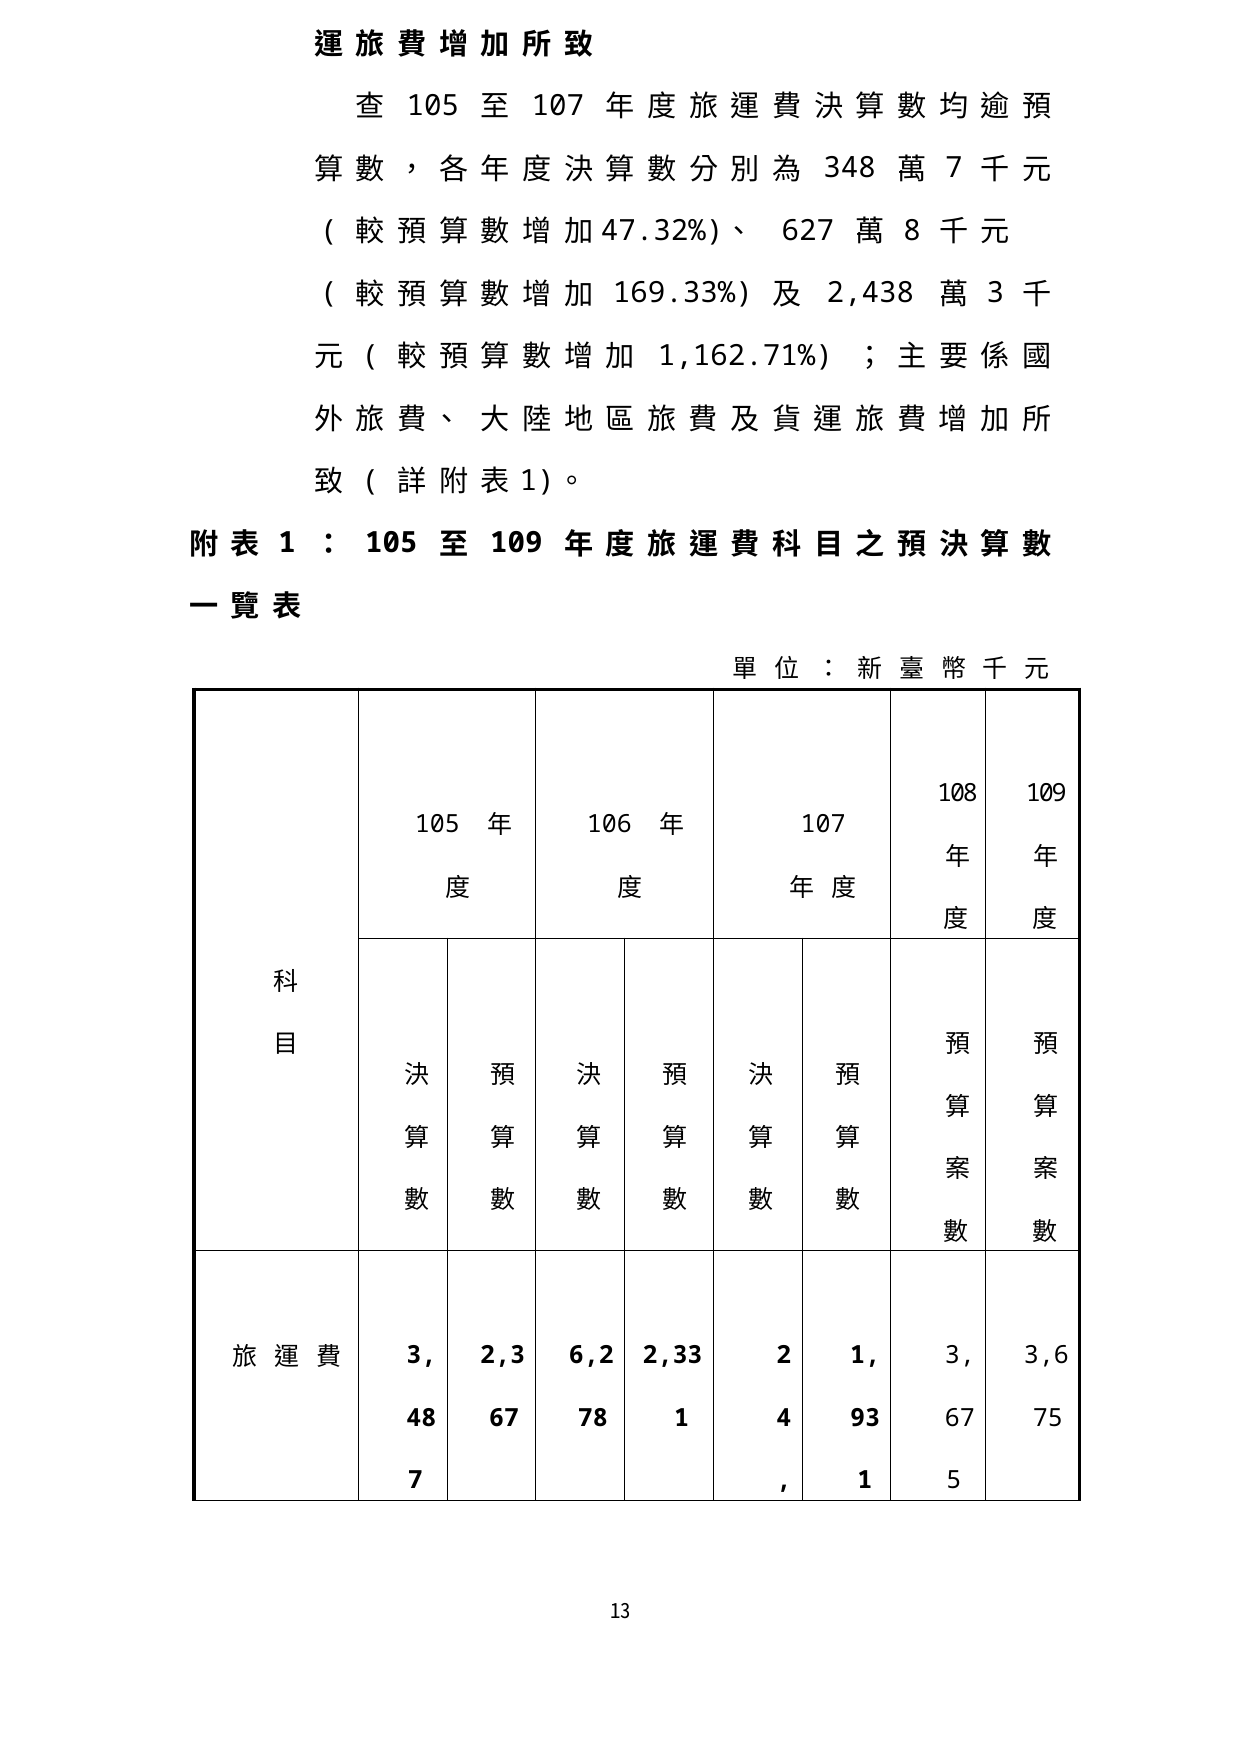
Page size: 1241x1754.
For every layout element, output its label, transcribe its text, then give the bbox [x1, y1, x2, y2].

table_cell 決算數 [536, 939, 624, 1250]
table_cell 預算案數 [891, 939, 985, 1250]
table_cell 預算數 [803, 939, 890, 1250]
text 附表1：105至109年度旅運費科目之預決算數一覽表 [183, 500, 1058, 625]
table_cell 旅運費 [196, 1251, 358, 1500]
table_header 科 目 [196, 691, 358, 1250]
table_header 107年度 [714, 691, 890, 937]
table_cell 預算案數 [986, 939, 1078, 1250]
table_cell 24, [714, 1251, 802, 1500]
table_header 108年度 [891, 691, 985, 937]
table_cell 3,675 [986, 1251, 1078, 1500]
table_header 105年度 [359, 691, 535, 937]
text 查105至107年度旅運費決算數均逾預算數，各年度決算數分別為348萬7千元(較預算數增加47.32%)、627萬8千元(較預算數增加169.33%)及2,438萬3千元(較預算數增加1,162.71%)；主要係國外旅費、大陸地區旅費及貨運旅費增加所致(詳附表1)。 [271, 62, 1058, 500]
table_cell 1,931 [803, 1251, 890, 1500]
table_cell 決算數 [359, 939, 447, 1250]
table_cell 決算數 [714, 939, 802, 1250]
table_cell 預算數 [625, 939, 713, 1250]
text 運旅費增加所致 [242, 0, 1058, 62]
table_cell 6,278 [536, 1251, 624, 1500]
table_cell 2,331 [625, 1251, 713, 1500]
table_header 109年度 [986, 691, 1078, 937]
text 單位：新臺幣千元 [183, 625, 1058, 687]
table_cell 2,367 [448, 1251, 535, 1500]
table_cell 預算數 [448, 939, 535, 1250]
table_cell 3,675 [891, 1251, 985, 1500]
table_cell 3,487 [359, 1251, 447, 1500]
table_header 106年度 [536, 691, 713, 937]
